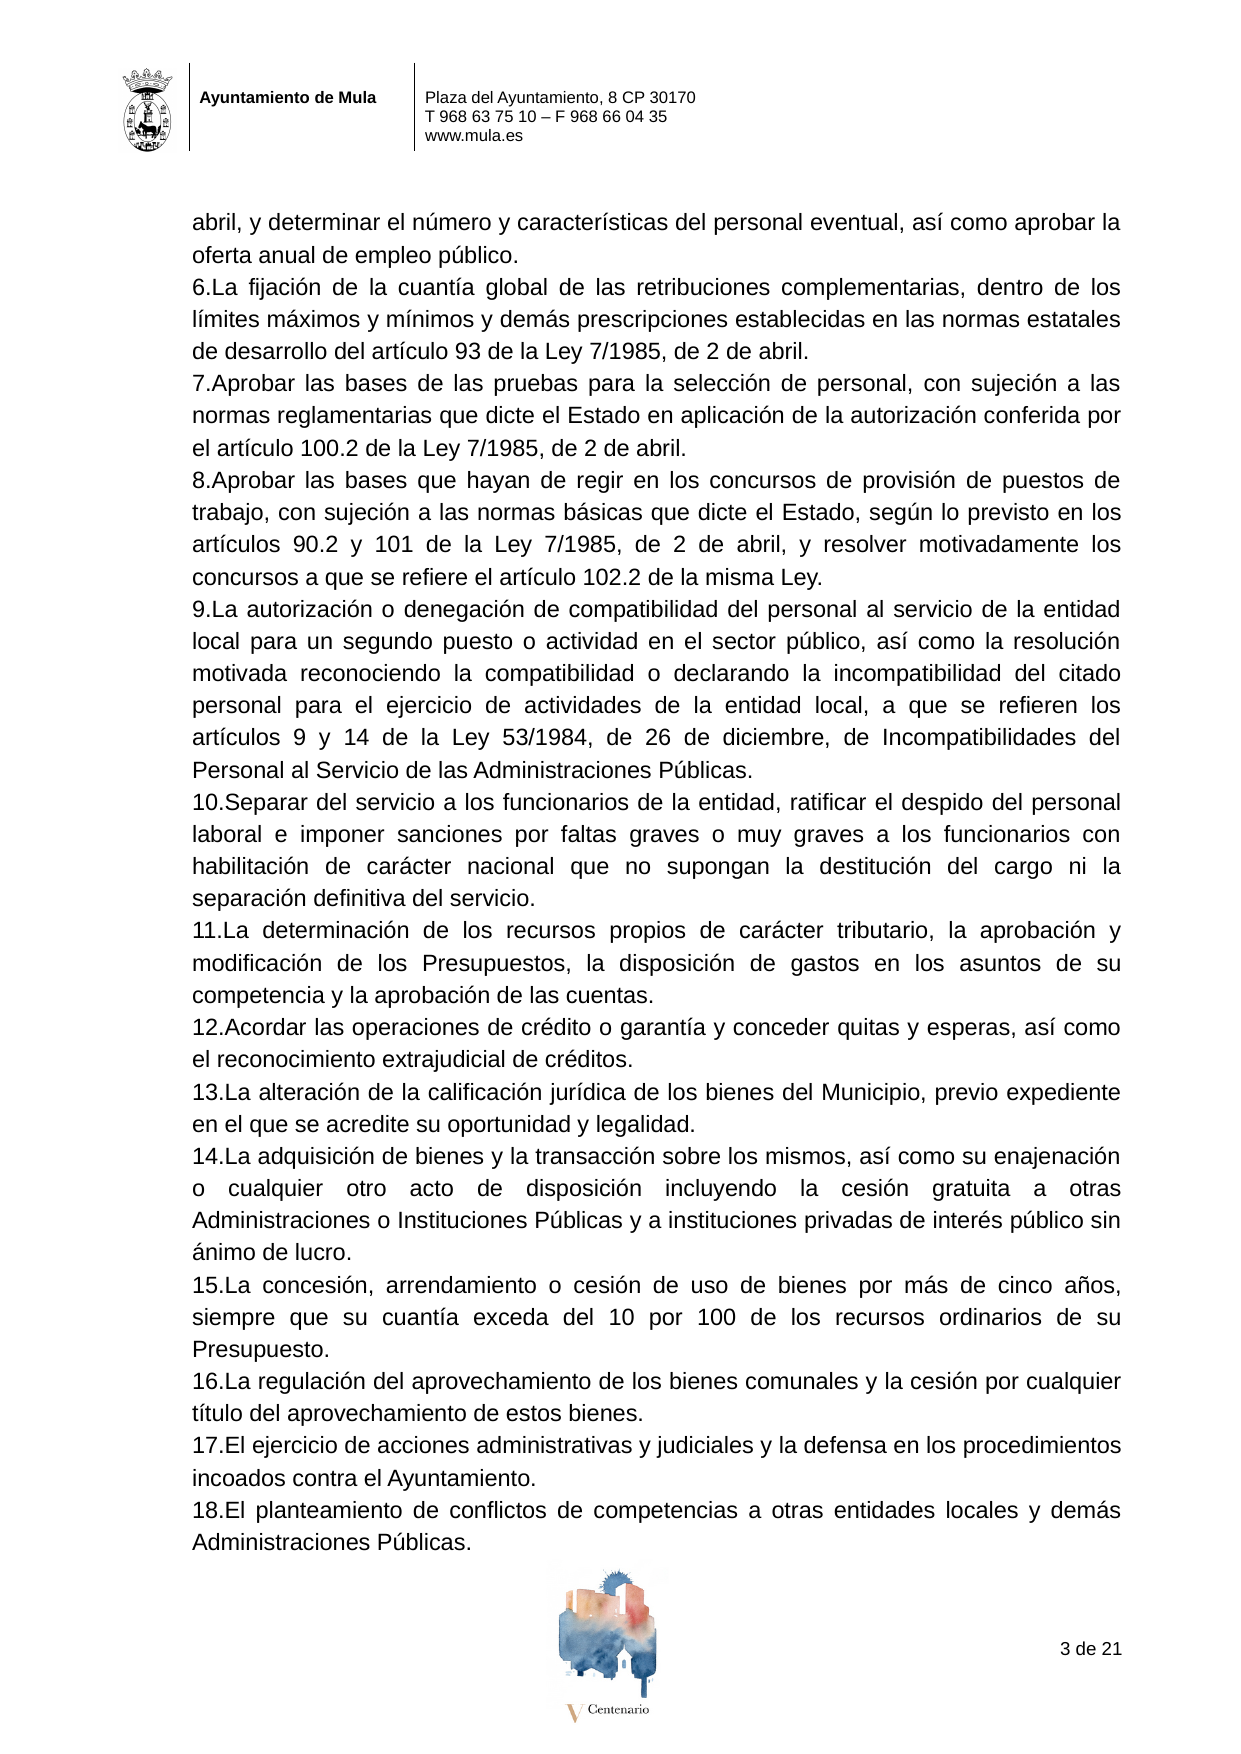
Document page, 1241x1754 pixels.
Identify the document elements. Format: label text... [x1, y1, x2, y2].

list La fijación de la cuantía global de las retribuciones complementarias, dentro de los límites máximos y mínimos y demás prescripciones establecidas en las normas estatales de desarrollo del artículo 93 de la Ley 7/1985, de 2 de abril. [118, 273, 1122, 364]
list La alteración de la calificación jurídica de los bienes del Municipio, previo expediente en el que se acredite su oportunidad y legalidad. [118, 1078, 1122, 1137]
list La concesión, arrendamiento o cesión de uso de bienes por más de cinco años, siempre que su cuantía exceda del 10 por 100 de los recursos ordinarios de su Presupuesto. [118, 1271, 1122, 1362]
list Aprobar las bases de las pruebas para la selección de personal, con sujeción a las normas reglamentarias que dicte el Estado en aplicación de la autorización conferida por el artículo 100.2 de la Ley 7/1985, de 2 de abril. [118, 370, 1122, 461]
list abril, y determinar el número y características del personal eventual, así como aprobar la oferta anual de empleo público. [118, 209, 1122, 268]
list El ejercicio de acciones administrativas y judiciales y la defensa en los procedimientos incoados contra el Ayuntamiento. [118, 1432, 1122, 1491]
list Acordar las operaciones de crédito o garantía y conceder quitas y esperas, así como el reconocimiento extrajudicial de créditos. [118, 1013, 1122, 1073]
picture [546, 1559, 669, 1731]
list La regulación del aprovechamiento de los bienes comunales y la cesión por cualquier título del aprovechamiento de estos bienes. [118, 1368, 1122, 1427]
list La adquisición de bienes y la transacción sobre los mismos, así como su enajenación o cualquier otro acto de disposición incluyendo la cesión gratuita a otras Administraciones o Instituciones Públicas y a instituciones privadas de interés público sin ánimo de lucro. [118, 1142, 1122, 1266]
list Aprobar las bases que hayan de regir en los concursos de provisión de puestos de trabajo, con sujeción a las normas básicas que dicte el Estado, según lo previsto en los artículos 90.2 y 101 de la Ley 7/1985, de 2 de abril, y resolver motivadamente los concursos a que se refiere el artículo 102.2 de la misma Ley. [118, 466, 1122, 590]
list La autorización o denegación de compatibilidad del personal al servicio de la entidad local para un segundo puesto o actividad en el sector público, así como la resolución motivada reconociendo la compatibilidad o declarando la incompatibilidad del citado personal para el ejercicio de actividades de la entidad local, a que se refieren los artículos 9 y 14 de la Ley 53/1984, de 26 de diciembre, de Incompatibilidades del Personal al Servicio de las Administraciones Públicas. [118, 595, 1122, 783]
list Separar del servicio a los funcionarios de la entidad, ratificar el despido del personal laboral e imponer sanciones por faltas graves o muy graves a los funcionarios con habilitación de carácter nacional que no supongan la destitución del cargo ni la separación definitiva del servicio. [118, 788, 1122, 912]
list La determinación de los recursos propios de carácter tributario, la aprobación y modificación de los Presupuestos, la disposición de gastos en los asuntos de su competencia y la aprobación de las cuentas. [118, 917, 1122, 1008]
picture [117, 68, 177, 153]
list El planteamiento de conflictos de competencias a otras entidades locales y demás Administraciones Públicas. [118, 1496, 1122, 1555]
